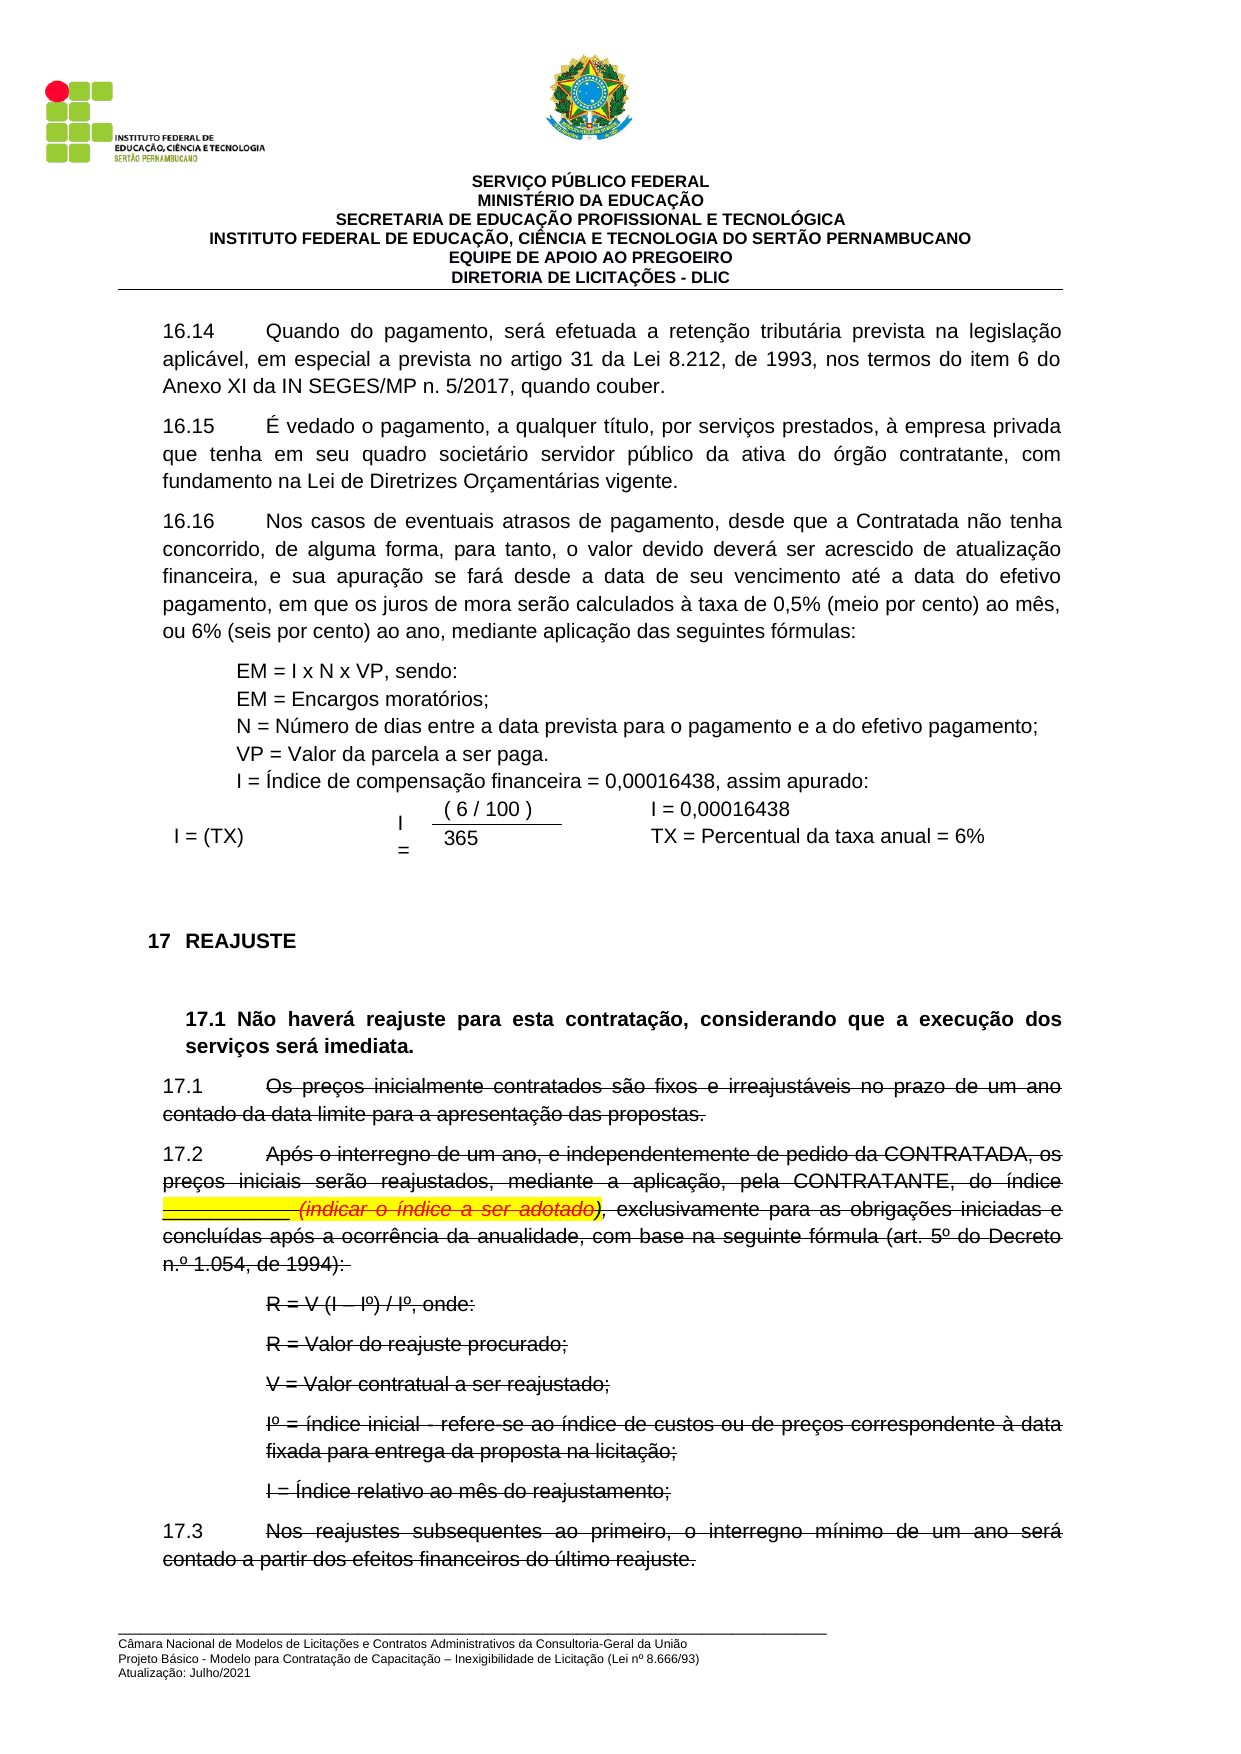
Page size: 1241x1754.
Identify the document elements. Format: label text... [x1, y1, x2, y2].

text I = Índice de compensação financeira = 0,00016438, assim apurado: [118, 769, 1063, 793]
list Após o interregno de um ano, e independentemente de pedido da CONTRATADA, os preços iniciais serão reajustados, mediante a aplicação, pela CONTRATANTE, do índice ___________ (indicar o índice a ser adotado), exclusivamente para as obrigações iniciadas e concluídas após a ocorrência da anualidade, com base na seguinte fórmula (art. 5º do Decreto n.º 1.054, de 1994): [162, 1211, 1063, 1238]
list É vedado o pagamento, a qualquer título, por serviços prestados, à empresa privada que tenha em seu quadro societário servidor público da ativa do órgão contratante, com fundamento na Lei de Diretrizes Orçamentárias vigente. [162, 414, 1063, 493]
text Iº = índice inicial - refere-se ao índice de custos ou de preços correspondente à data fixada para entrega da proposta na licitação; [266, 1412, 1063, 1425]
picture [545, 54, 633, 140]
text R = Valor do reajuste procurado; [266, 1332, 1063, 1356]
table_header ( 6 / 100 ) [432, 797, 562, 824]
picture [37, 78, 272, 167]
text EM = I x N x VP, sendo: [162, 659, 1063, 683]
table_cell 365 [432, 825, 562, 879]
list Nos reajustes subsequentes ao primeiro, o interregno mínimo de um ano será contado a partir dos efeitos financeiros do último reajuste. [162, 1519, 1063, 1571]
text VP = Valor da parcela a ser paga. [118, 742, 1063, 766]
list 17.1 Não haverá reajuste para esta contratação, considerando que a execução dos serviços será imediata. [148, 1007, 1063, 1058]
list Após o interregno de um ano, e independentemente de pedido da CONTRATADA, os preços iniciais serão reajustados, mediante a aplicação, pela CONTRATANTE, do índice ___________ (indicar o índice a ser adotado), exclusivamente para as obrigações iniciadas e concluídas após a ocorrência da anualidade, com base na seguinte fórmula (art. 5º do Decreto n.º 1.054, de 1994): [162, 1142, 1063, 1183]
table_header I = (TX) [163, 797, 386, 879]
text N = Número de dias entre a data prevista para o pagamento e a do efetivo pagamento; [118, 714, 1063, 738]
list Quando do pagamento, será efetuada a retenção tributária prevista na legislação aplicável, em especial a prevista no artigo 31 da Lei 8.212, de 1993, nos termos do item 6 do Anexo XI da IN SEGES/MP n. 5/2017, quando couber. [162, 319, 1063, 398]
list Após o interregno de um ano, e independentemente de pedido da CONTRATADA, os preços iniciais serão reajustados, mediante a aplicação, pela CONTRATANTE, do índice ___________ (indicar o índice a ser adotado), exclusivamente para as obrigações iniciadas e concluídas após a ocorrência da anualidade, com base na seguinte fórmula (art. 5º do Decreto n.º 1.054, de 1994): [162, 1184, 1063, 1210]
list Após o interregno de um ano, e independentemente de pedido da CONTRATADA, os preços iniciais serão reajustados, mediante a aplicação, pela CONTRATANTE, do índice ___________ (indicar o índice a ser adotado), exclusivamente para as obrigações iniciadas e concluídas após a ocorrência da anualidade, com base na seguinte fórmula (art. 5º do Decreto n.º 1.054, de 1994): [162, 1239, 1063, 1276]
list REAJUSTE [148, 929, 1063, 953]
text Iº = índice inicial - refere-se ao índice de custos ou de preços correspondente à data fixada para entrega da proposta na licitação; [266, 1426, 1063, 1463]
list Os preços inicialmente contratados são fixos e irreajustáveis no prazo de um ano contado da data limite para a apresentação das propostas. [162, 1074, 1063, 1126]
text R = V (I – Iº) / Iº, onde: [266, 1292, 1063, 1316]
text I = Índice relativo ao mês do reajustamento; [266, 1479, 1063, 1503]
table_header I = 0,00016438 TX = Percentual da taxa anual = 6% [562, 797, 1063, 879]
text EM = Encargos moratórios; [118, 687, 1063, 711]
table_header I = [386, 797, 432, 879]
list Nos casos de eventuais atrasos de pagamento, desde que a Contratada não tenha concorrido, de alguma forma, para tanto, o valor devido deverá ser acrescido de atualização financeira, e sua apuração se fará desde a data de seu vencimento até a data do efetivo pagamento, em que os juros de mora serão calculados à taxa de 0,5% (meio por cento) ao mês, ou 6% (seis por cento) ao ano, mediante aplicação das seguintes fórmulas: [162, 509, 1063, 643]
text V = Valor contratual a ser reajustado; [266, 1372, 1063, 1396]
